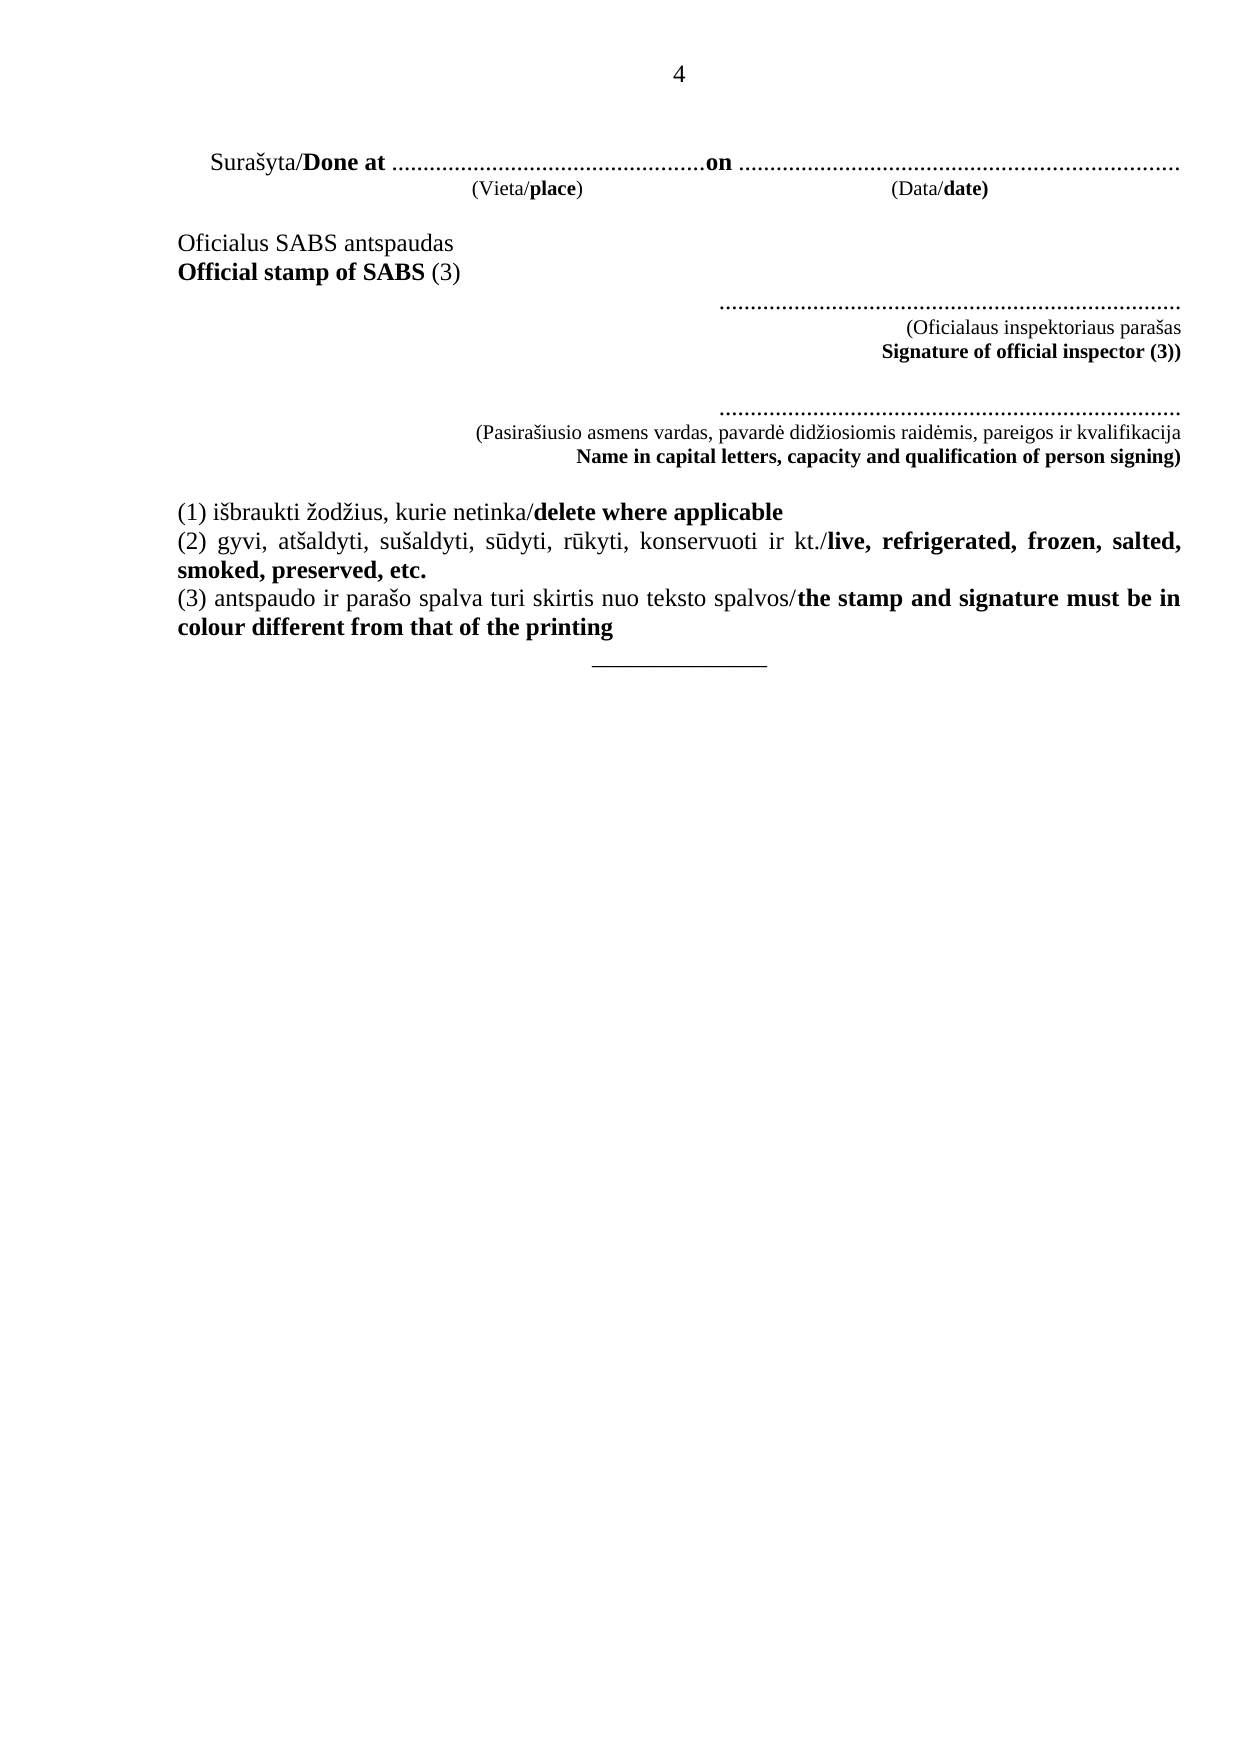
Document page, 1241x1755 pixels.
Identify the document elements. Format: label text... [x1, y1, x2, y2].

text (Oficialaus inspektoriaus parašas [177, 315, 1181, 339]
text (1) išbraukti žodžius, kurie netinka/delete where applicable [177, 497, 1181, 526]
text Official stamp of SABS (3) [177, 257, 1181, 286]
text Surašyta/Done at on [177, 147, 1181, 176]
text (Pasirašiusio asmens vardas, pavardė didžiosiomis raidėmis, pareigos ir kvalifikacija [177, 420, 1181, 444]
text (2) gyvi, atšaldyti, sušaldyti, sūdyti, rūkyti, konservuoti ir kt./live, refrigerated, frozen, salted, smoked, preserved, etc. [177, 526, 1181, 583]
text (Vieta/place) (Data/date) [177, 176, 1181, 200]
text ______________ [177, 641, 1181, 670]
text (3) antspaudo ir parašo spalva turi skirtis nuo teksto spalvos/the stamp and signature must be in colour different from that of the printing [177, 583, 1181, 641]
text Signature of official inspector (3)) [177, 339, 1181, 363]
text Name in capital letters, capacity and qualification of person signing) [177, 444, 1181, 468]
text Oficialus SABS antspaudas [177, 228, 1181, 257]
